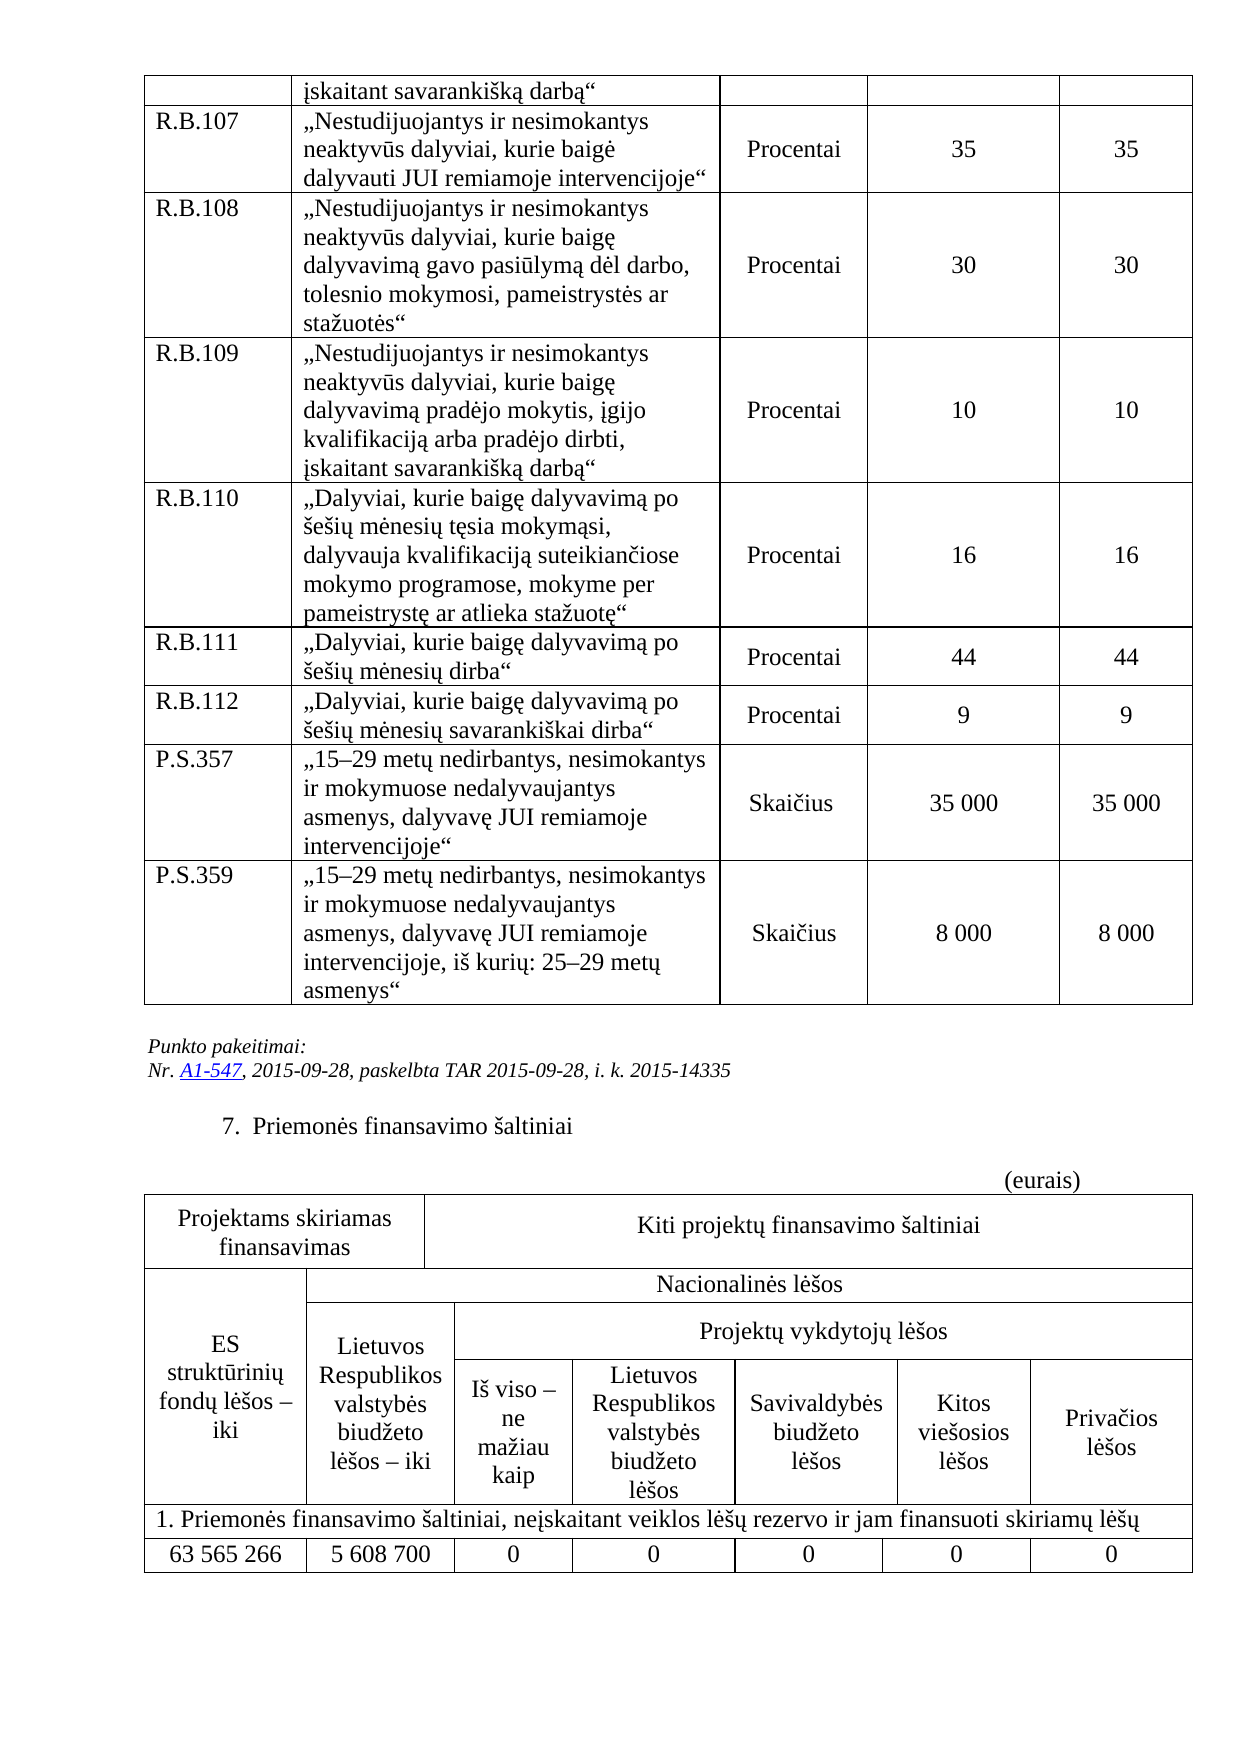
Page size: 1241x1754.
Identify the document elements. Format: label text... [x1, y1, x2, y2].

table_cell Nacionalinės lėšos [307, 1269, 1192, 1302]
text Nr. A1-547, 2015-09-28, paskelbta TAR 2015-09-28, i. k. 2015-14335 [148, 1058, 1167, 1082]
table_cell 8 000 [868, 861, 1059, 1004]
table_cell 35 [1060, 106, 1192, 192]
text (eurais) [148, 1166, 1167, 1194]
table_cell „15–29 metų nedirbantys, nesimokantys ir mokymuose nedalyvaujantys asmenys, dalyvavę JUI remiamoje intervencijoje, iš kurių: 25–29 metų asmenys“ [292, 861, 719, 1004]
table_cell 1. Priemonės finansavimo šaltiniai, neįskaitant veiklos lėšų rezervo ir jam finansuoti skiriamų lėšų [145, 1505, 1192, 1538]
table_cell „Nestudijuojantys ir nesimokantys neaktyvūs dalyviai, kurie baigę dalyvavimą gavo pasiūlymą dėl darbo, tolesnio mokymosi, pameistrystės ar stažuotės“ [292, 193, 719, 337]
table_cell [868, 76, 1059, 105]
table_cell R.B.110 [145, 483, 291, 626]
table_cell „Dalyviai, kurie baigę dalyvavimą po šešių mėnesių savarankiškai dirba“ [292, 686, 719, 743]
table_cell 35 000 [868, 745, 1059, 859]
table_cell 9 [1060, 686, 1192, 743]
table_cell 0 [1031, 1539, 1192, 1572]
table_cell 35 [868, 106, 1059, 192]
table_cell 63 565 266 [145, 1539, 306, 1572]
table_header Kiti projektų finansavimo šaltiniai [425, 1195, 1192, 1268]
table_cell R.B.108 [145, 193, 291, 337]
table_cell „Dalyviai, kurie baigę dalyvavimą po šešių mėnesių dirba“ [292, 628, 719, 685]
table_cell įskaitant savarankišką darbą“ [292, 76, 719, 105]
table_cell 30 [868, 193, 1059, 337]
table_cell Privačios lėšos [1031, 1360, 1192, 1503]
table_cell Kitos viešosios lėšos [898, 1360, 1030, 1503]
table_cell 0 [736, 1539, 882, 1572]
table_cell 0 [455, 1539, 572, 1572]
table_cell Savivaldybės biudžeto lėšos [736, 1360, 897, 1503]
table_cell 16 [1060, 483, 1192, 626]
table_cell ES struktūrinių fondų lėšos – iki [145, 1269, 306, 1503]
table_cell 30 [1060, 193, 1192, 337]
table_cell 44 [868, 628, 1059, 685]
table_cell Skaičius [721, 861, 867, 1004]
table_cell Procentai [721, 106, 867, 192]
table_cell R.B.109 [145, 338, 291, 482]
table_cell 0 [883, 1539, 1030, 1572]
table_cell Procentai [721, 686, 867, 743]
table_cell 8 000 [1060, 861, 1192, 1004]
table_cell Iš viso – ne mažiau kaip [455, 1360, 572, 1503]
table_cell „15–29 metų nedirbantys, nesimokantys ir mokymuose nedalyvaujantys asmenys, dalyvavę JUI remiamoje intervencijoje“ [292, 745, 719, 859]
table_cell P.S.357 [145, 745, 291, 859]
table_cell 10 [1060, 338, 1192, 482]
table_cell 9 [868, 686, 1059, 743]
table_cell Procentai [721, 628, 867, 685]
table_header Projektams skiriamas finansavimas [145, 1195, 424, 1268]
table_cell 44 [1060, 628, 1192, 685]
table_cell Procentai [721, 338, 867, 482]
table_cell 35 000 [1060, 745, 1192, 859]
table_cell R.B.107 [145, 106, 291, 192]
table_cell P.S.359 [145, 861, 291, 1004]
table_cell R.B.112 [145, 686, 291, 743]
table_cell [1060, 76, 1192, 105]
table_cell 16 [868, 483, 1059, 626]
table_cell 0 [573, 1539, 734, 1572]
table_cell „Nestudijuojantys ir nesimokantys neaktyvūs dalyviai, kurie baigę dalyvavimą pradėjo mokytis, įgijo kvalifikaciją arba pradėjo dirbti, įskaitant savarankišką darbą“ [292, 338, 719, 482]
table_cell Skaičius [721, 745, 867, 859]
table_cell „Nestudijuojantys ir nesimokantys neaktyvūs dalyviai, kurie baigė dalyvauti JUI remiamoje intervencijoje“ [292, 106, 719, 192]
table_cell R.B.111 [145, 628, 291, 685]
table_cell 10 [868, 338, 1059, 482]
table_cell [145, 76, 291, 105]
table_cell Procentai [721, 193, 867, 337]
text Punkto pakeitimai: [148, 1034, 1167, 1058]
table_cell „Dalyviai, kurie baigę dalyvavimą po šešių mėnesių tęsia mokymąsi, dalyvauja kvalifikaciją suteikiančiose mokymo programose, mokyme per pameistrystę ar atlieka stažuotę“ [292, 483, 719, 626]
table_cell [721, 76, 867, 105]
table_cell Procentai [721, 483, 867, 626]
table_cell Lietuvos Respublikos valstybės biudžeto lėšos [573, 1360, 734, 1503]
table_cell Lietuvos Respublikos valstybės biudžeto lėšos – iki [307, 1303, 454, 1503]
table_cell Projektų vykdytojų lėšos [455, 1303, 1192, 1359]
text 7. Priemonės finansavimo šaltiniai [222, 1111, 1167, 1140]
table_cell 5 608 700 [307, 1539, 454, 1572]
